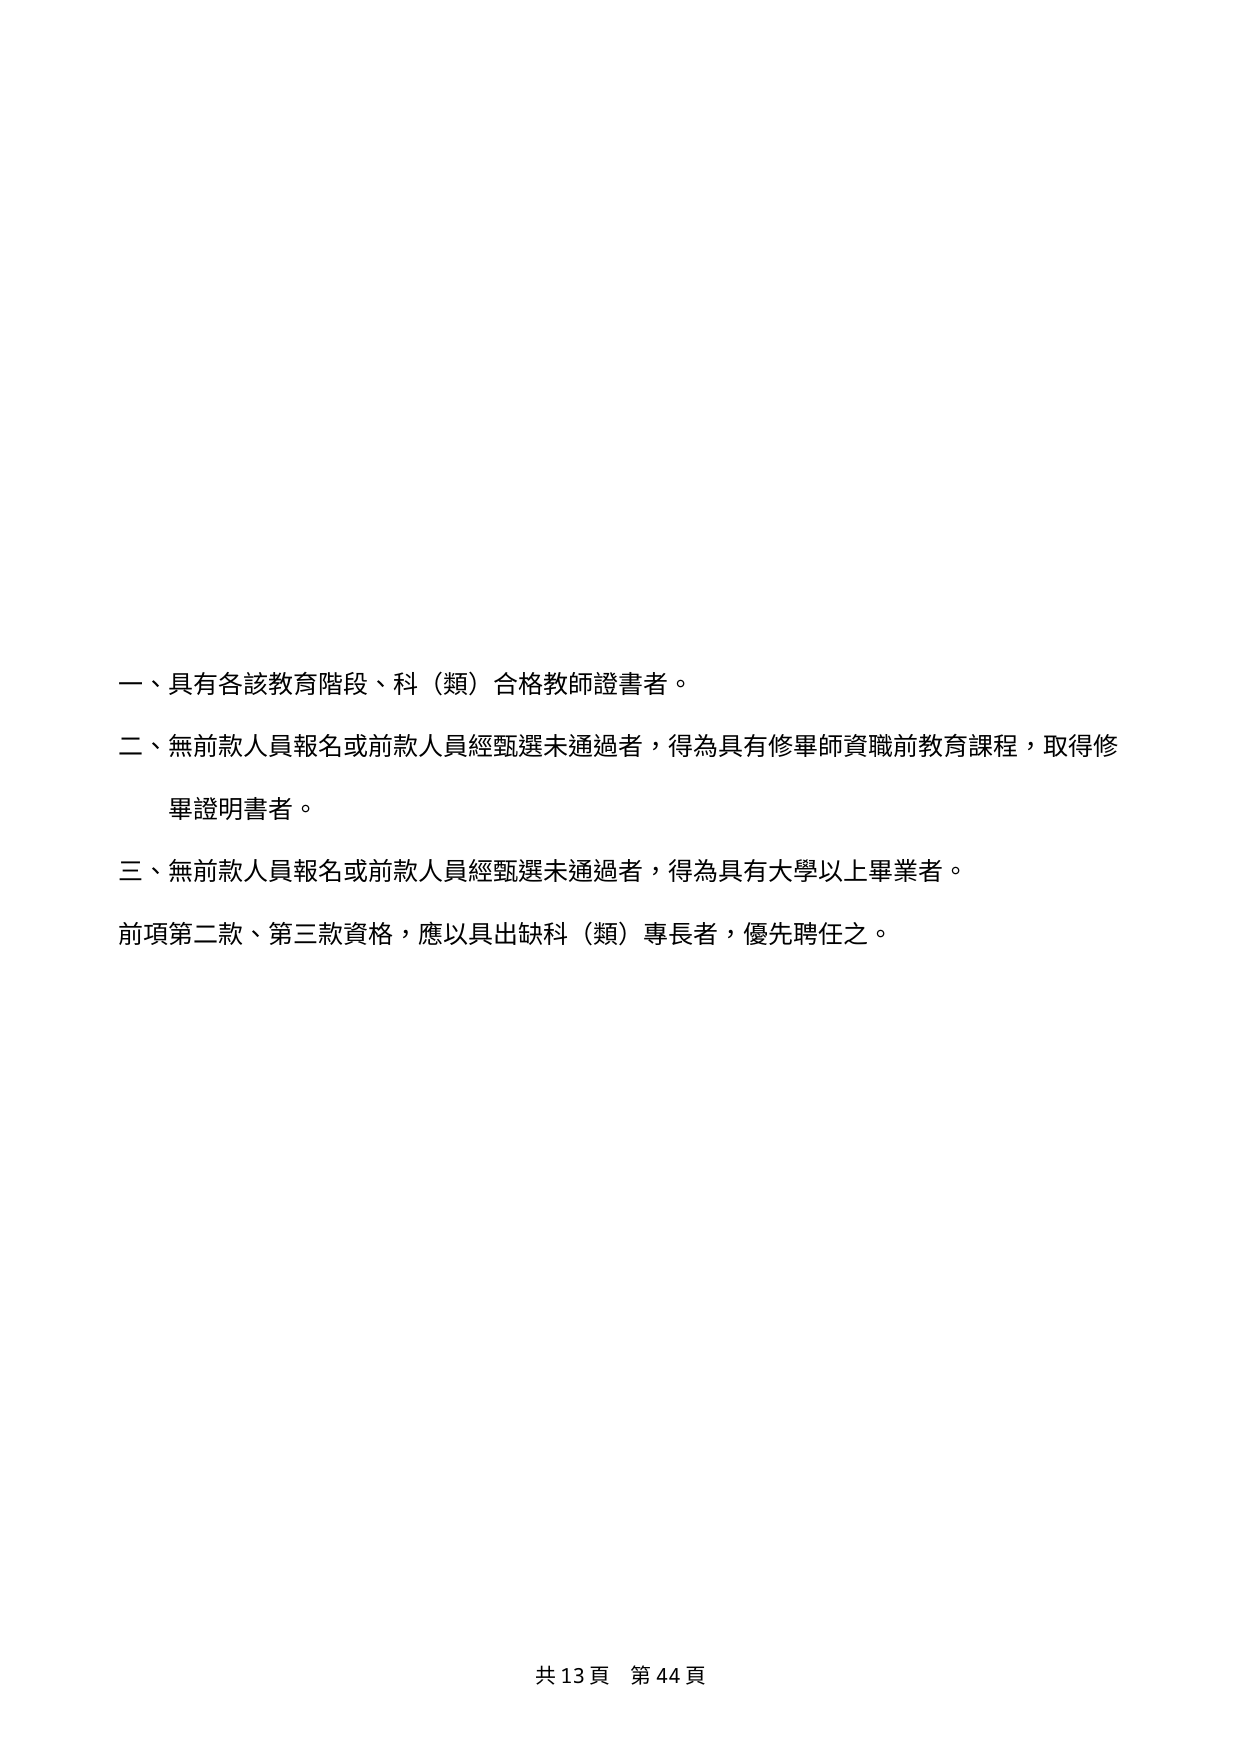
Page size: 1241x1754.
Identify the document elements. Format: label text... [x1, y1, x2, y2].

text 二、無前款人員報名或前款人員經甄選未通過者，得為具有修畢師資職前教育課程，取得修畢證明書者。 [118, 703, 1122, 828]
text 前項第二款、第三款資格，應以具出缺科（類）專長者，優先聘任之。 [118, 891, 1122, 953]
text 一、具有各該教育階段、科（類）合格教師證書者。 [118, 641, 1122, 703]
text 三、無前款人員報名或前款人員經甄選未通過者，得為具有大學以上畢業者。 [118, 828, 1122, 891]
